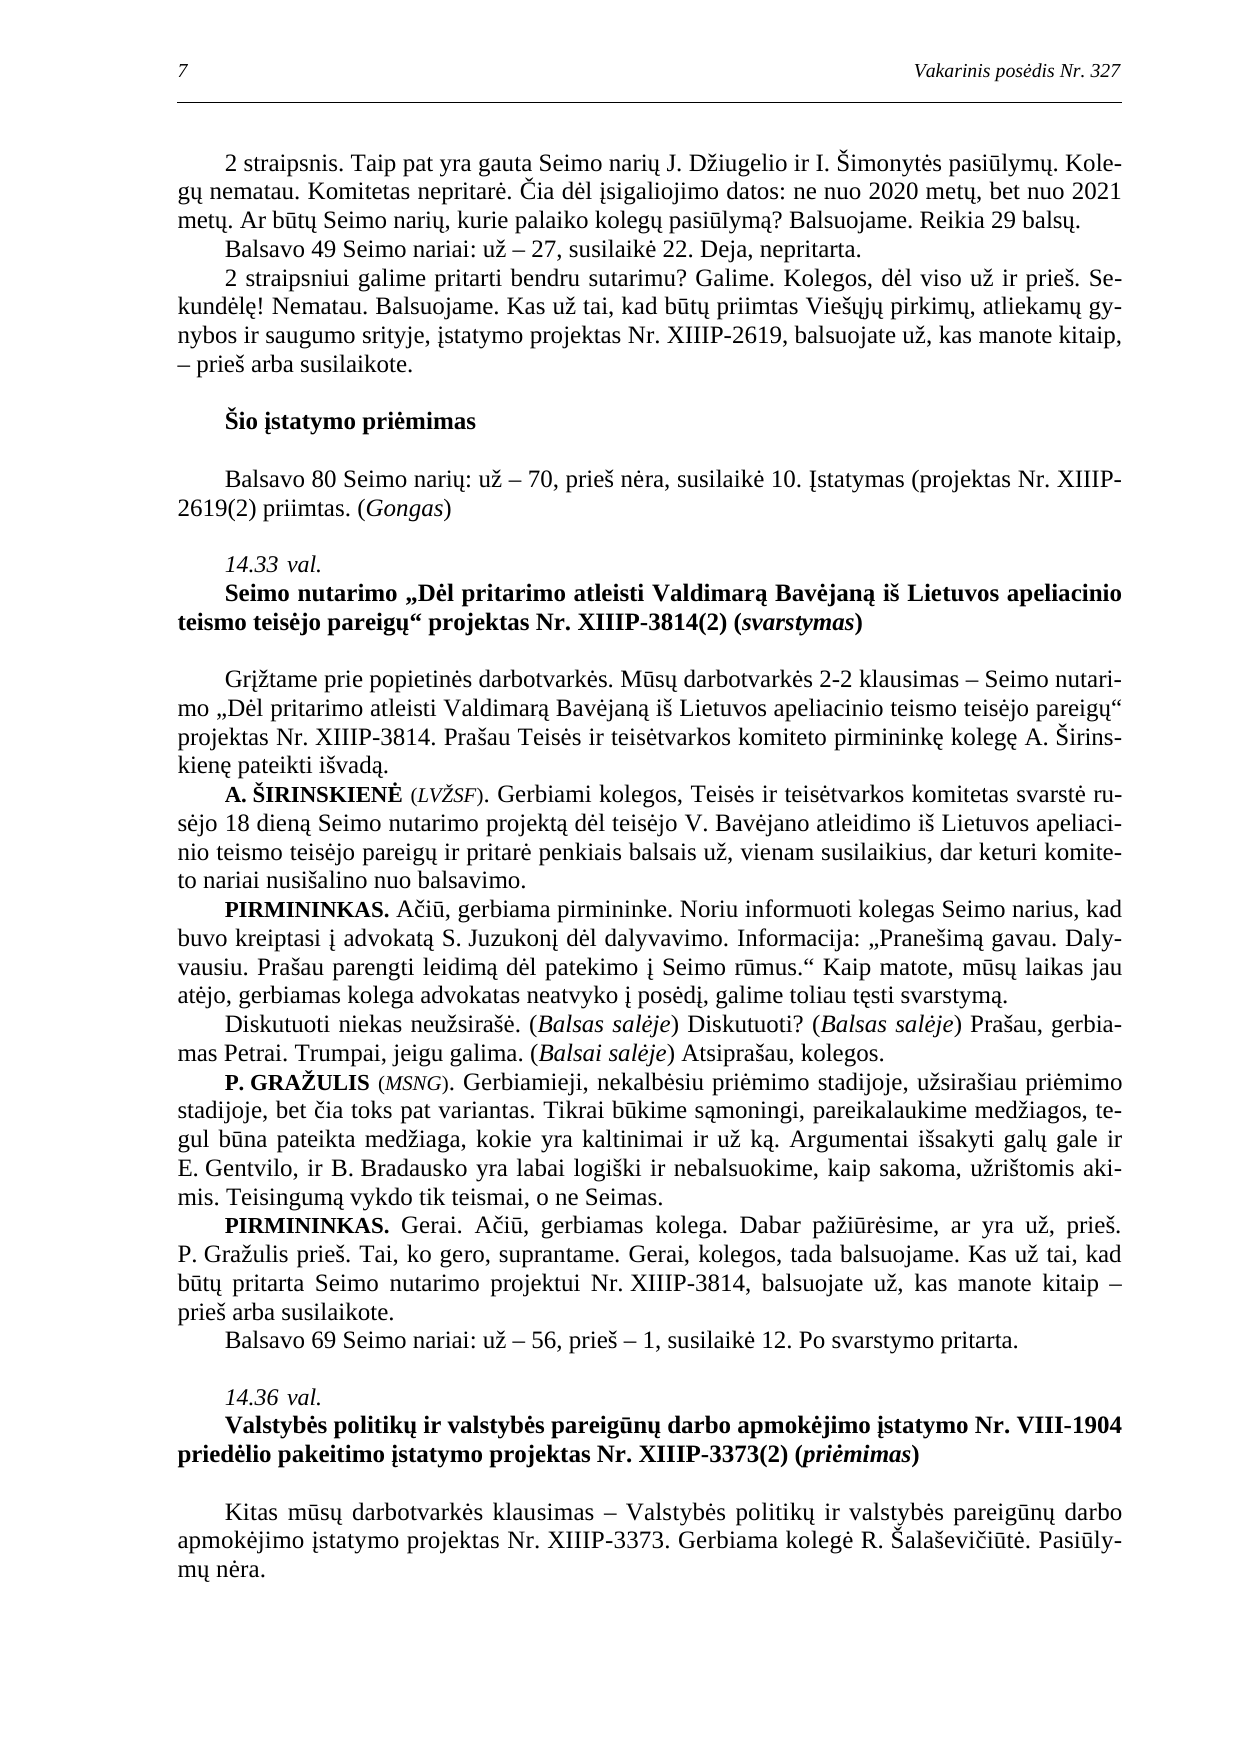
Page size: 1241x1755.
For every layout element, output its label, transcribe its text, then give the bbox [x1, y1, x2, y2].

text PIRMININKAS. Ge­rai. Ačiū, ger­bia­mas ko­le­ga. Da­bar pa­žiū­rė­si­me, ar yra už, prieš. P. Gra­žu­lis prieš. Tai, ko ge­ro, su­pran­ta­me. Ge­rai, ko­le­gos, ta­da bal­suo­ja­me. Kas už tai, kad bū­tų pri­tar­ta Sei­mo nu­ta­ri­mo pro­jek­tui Nr. XIIIP-3814, bal­suo­ja­te už, kas ma­no­te ki­taip – prieš ar­ba su­si­lai­ko­te. [177, 1210, 1122, 1325]
text A. ŠIRINSKIENĖ (LVŽSF). Ger­bia­mi ko­le­gos, Tei­sės ir tei­sėt­var­kos ko­mi­te­tas svars­tė ru­sė­jo 18 die­ną Sei­mo nu­ta­ri­mo pro­jek­tą dėl tei­sė­jo V. Ba­vė­ja­no at­lei­di­mo iš Lie­tu­vos ape­lia­ci­nio teis­mo tei­sė­jo pa­rei­gų ir pri­ta­rė pen­kiais bal­sais už, vie­nam su­si­lai­kius, dar ke­tu­ri ko­mi­te­to na­riai nu­si­ša­li­no nuo bal­sa­vi­mo. [177, 779, 1122, 894]
text Grįž­ta­me prie po­pie­ti­nės dar­bo­tvarkės. Mū­sų dar­bo­tvarkės 2-2 klau­si­mas – Sei­mo nu­ta­ri­mo „Dėl pri­ta­ri­mo at­leis­ti Val­di­ma­rą Ba­vė­ja­ną iš Lie­tu­vos ape­lia­ci­nio teis­mo tei­sė­jo pa­rei­gų“ pro­jek­tas Nr. XIIIP-3814. Pra­šau Tei­sės ir tei­sėt­var­kos ko­mi­te­to pir­mi­nin­kę ko­le­gę A. Ši­rins­kie­nę pa­teik­ti iš­va­dą. [177, 664, 1122, 779]
text P. GRAŽULIS (MSNG). Ger­bia­mie­ji, ne­kal­bė­siu pri­ėmi­mo sta­di­jo­je, už­si­ra­šiau pri­ėmi­mo sta­di­jo­je, bet čia toks pat va­rian­tas. Tik­rai bū­ki­me są­mo­nin­gi, pa­rei­ka­lau­ki­me me­džia­gos, te­gul bū­na pa­teik­ta me­džia­ga, ko­kie yra kal­ti­ni­mai ir už ką. Ar­gu­men­tai iš­sa­ky­ti ga­lų ga­le ir E. Gent­vi­lo, ir B. Bra­daus­ko yra la­bai lo­giš­ki ir ne­bal­suo­ki­me, kaip sa­ko­ma, už­riš­to­mis aki­mis. Tei­sin­gu­mą vyk­do tik teis­mai, o ne Sei­mas. [177, 1067, 1122, 1210]
text Bal­sa­vo 80 Sei­mo na­rių: už – 70, prieš nė­ra, su­si­lai­kė 10. Įsta­ty­mas (pro­jek­tas Nr. XIIIP-2619(2) pri­im­tas. (Gon­gas) [177, 464, 1122, 521]
text Šio įsta­ty­mo pri­ėmi­mas [177, 406, 1122, 435]
text Vals­ty­bės po­li­ti­kų ir vals­ty­bės pa­rei­gū­nų dar­bo ap­mo­kė­ji­mo įsta­ty­mo Nr. VIII-1904 prie­dė­lio pa­kei­ti­mo įsta­ty­mo pro­jek­tas Nr. XIIIP-3373(2) (pri­ėmi­mas) [177, 1410, 1122, 1468]
text Ki­tas mū­sų dar­bo­tvarkės klau­si­mas – Vals­ty­bės po­li­ti­kų ir vals­ty­bės pa­rei­gū­nų dar­bo ap­mo­kė­ji­mo įsta­ty­mo pro­jek­tas Nr. XIIIP-3373. Ger­bia­ma ko­le­gė R. Ša­la­še­vi­čiū­tė. Pa­siū­ly­mų nė­ra. [177, 1497, 1122, 1583]
text Bal­sa­vo 69 Sei­mo na­riai: už – 56, prieš – 1, su­si­lai­kė 12. Po svars­ty­mo pri­tar­ta. [177, 1325, 1122, 1354]
text 2 straips­niui ga­li­me pri­tar­ti ben­dru su­ta­ri­mu? Ga­li­me. Ko­le­gos, dėl vi­so už ir prieš. Se­kun­dė­lę! Ne­ma­tau. Bal­suo­ja­me. Kas už tai, kad bū­tų pri­im­tas Vie­šų­jų pir­ki­mų, at­lie­ka­mų gy­ny­bos ir sau­gu­mo sri­ty­je, įsta­ty­mo pro­jek­tas Nr. XIIIP-2619, bal­suo­ja­te už, kas ma­no­te ki­taip, – prieš ar­ba su­si­lai­ko­te. [177, 263, 1122, 378]
text Bal­sa­vo 49 Sei­mo na­riai: už – 27, su­si­lai­kė 22. De­ja, ne­pri­tar­ta. [177, 234, 1122, 263]
text 14.36 val. [224, 1383, 1122, 1410]
text 2 straips­nis. Taip pat yra gau­ta Sei­mo na­rių J. Džiu­ge­lio ir I. Ši­mo­ny­tės pa­siū­ly­mų. Ko­le­gų ne­ma­tau. Ko­mi­te­tas ne­pri­ta­rė. Čia dėl įsi­ga­lio­ji­mo da­tos: ne nuo 2020 me­tų, bet nuo 2021 me­tų. Ar bū­tų Sei­mo na­rių, ku­rie pa­lai­ko ko­le­gų pa­siū­ly­mą? Bal­suo­ja­me. Rei­kia 29 bal­sų. [177, 148, 1122, 234]
text 14.33 val. [224, 550, 1122, 578]
text Dis­ku­tuo­ti nie­kas ne­už­si­ra­šė. (Bal­sas sa­lė­je) Dis­ku­tuo­ti? (Bal­sas sa­lė­je) Pra­šau, ger­bia­mas Pet­rai. Trum­pai, jei­gu ga­li­ma. (Bal­sai sa­lė­je) At­si­pra­šau, ko­le­gos. [177, 1009, 1122, 1067]
text PIRMININKAS. Ačiū, ger­bia­ma pir­mi­nin­ke. No­riu in­for­muo­ti ko­le­gas Sei­mo na­rius, kad bu­vo kreip­ta­si į ad­vo­ka­tą S. Ju­zu­ko­nį dėl da­ly­va­vi­mo. In­for­ma­ci­ja: „Pra­ne­ši­mą ga­vau. Da­ly­vau­siu. Pra­šau pa­reng­ti lei­di­mą dėl pa­te­ki­mo į Sei­mo rū­mus.“ Kaip ma­to­te, mū­sų lai­kas jau at­ėjo, ger­bia­mas ko­le­ga ad­vo­ka­tas ne­at­vy­ko į po­sė­dį, ga­li­me to­liau tęs­ti svars­ty­mą. [177, 894, 1122, 1009]
text Sei­mo nu­ta­ri­mo „Dėl pri­ta­ri­mo at­leis­ti Val­di­ma­rą Ba­vė­ja­ną iš Lie­tu­vos ape­lia­ci­nio teis­mo tei­sė­jo pa­rei­gų“ pro­jek­tas Nr. XIIIP-3814(2) (svars­ty­mas) [177, 578, 1122, 635]
